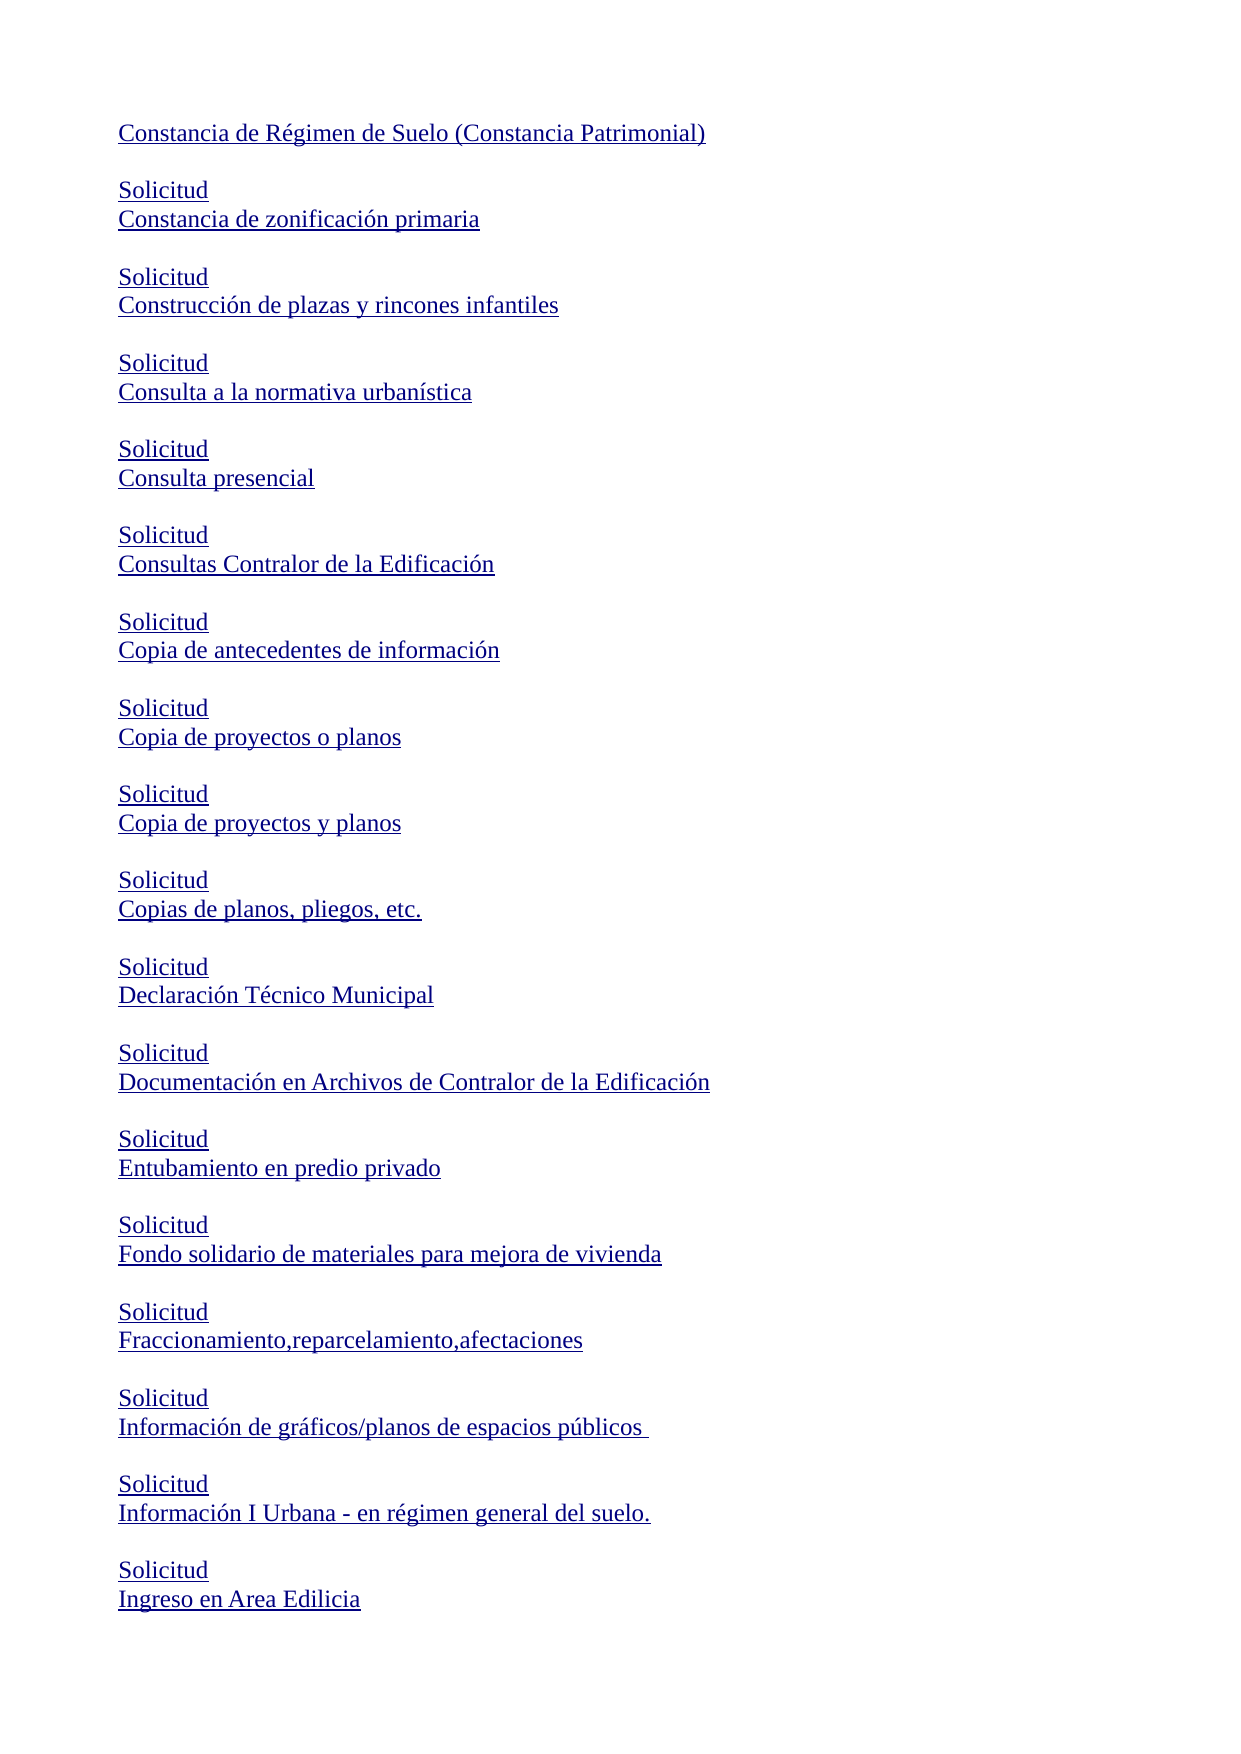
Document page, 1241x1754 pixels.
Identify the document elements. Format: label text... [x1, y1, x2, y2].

text Solicitud [118, 348, 1122, 377]
text Solicitud [118, 1124, 1122, 1153]
text Solicitud [118, 779, 1122, 808]
text Constancia de Régimen de Suelo (Constancia Patrimonial) [118, 118, 1122, 147]
text Copia de antecedentes de información [118, 636, 1122, 664]
text Ingreso en Area Edilicia [118, 1584, 1122, 1613]
text Solicitud [118, 1469, 1122, 1498]
text Solicitud [118, 1038, 1122, 1067]
text Solicitud [118, 1297, 1122, 1326]
text Solicitud [118, 1211, 1122, 1239]
text Documentación en Archivos de Contralor de la Edificación [118, 1067, 1122, 1096]
text Solicitud [118, 434, 1122, 463]
text Solicitud [118, 1383, 1122, 1412]
text Copias de planos, pliegos, etc. [118, 894, 1122, 923]
text Solicitud [118, 262, 1122, 291]
text Constancia de zonificación primaria [118, 204, 1122, 233]
text Información de gráficos/planos de espacios públicos [118, 1412, 1122, 1441]
text Declaración Técnico Municipal [118, 981, 1122, 1009]
text Solicitud [118, 1556, 1122, 1584]
text Solicitud [118, 952, 1122, 981]
text Consulta presencial [118, 463, 1122, 492]
text Solicitud [118, 521, 1122, 549]
text Información I Urbana - en régimen general del suelo. [118, 1498, 1122, 1527]
text Solicitud [118, 176, 1122, 204]
text Entubamiento en predio privado [118, 1153, 1122, 1182]
text Solicitud [118, 866, 1122, 894]
text Consultas Contralor de la Edificación [118, 549, 1122, 578]
text Copia de proyectos o planos [118, 722, 1122, 751]
text Solicitud [118, 607, 1122, 636]
text Consulta a la normativa urbanística [118, 377, 1122, 406]
text Fraccionamiento,reparcelamiento,afectaciones [118, 1326, 1122, 1354]
text Solicitud [118, 693, 1122, 722]
text Fondo solidario de materiales para mejora de vivienda [118, 1239, 1122, 1268]
text Copia de proyectos y planos [118, 808, 1122, 837]
text Construcción de plazas y rincones infantiles [118, 291, 1122, 319]
